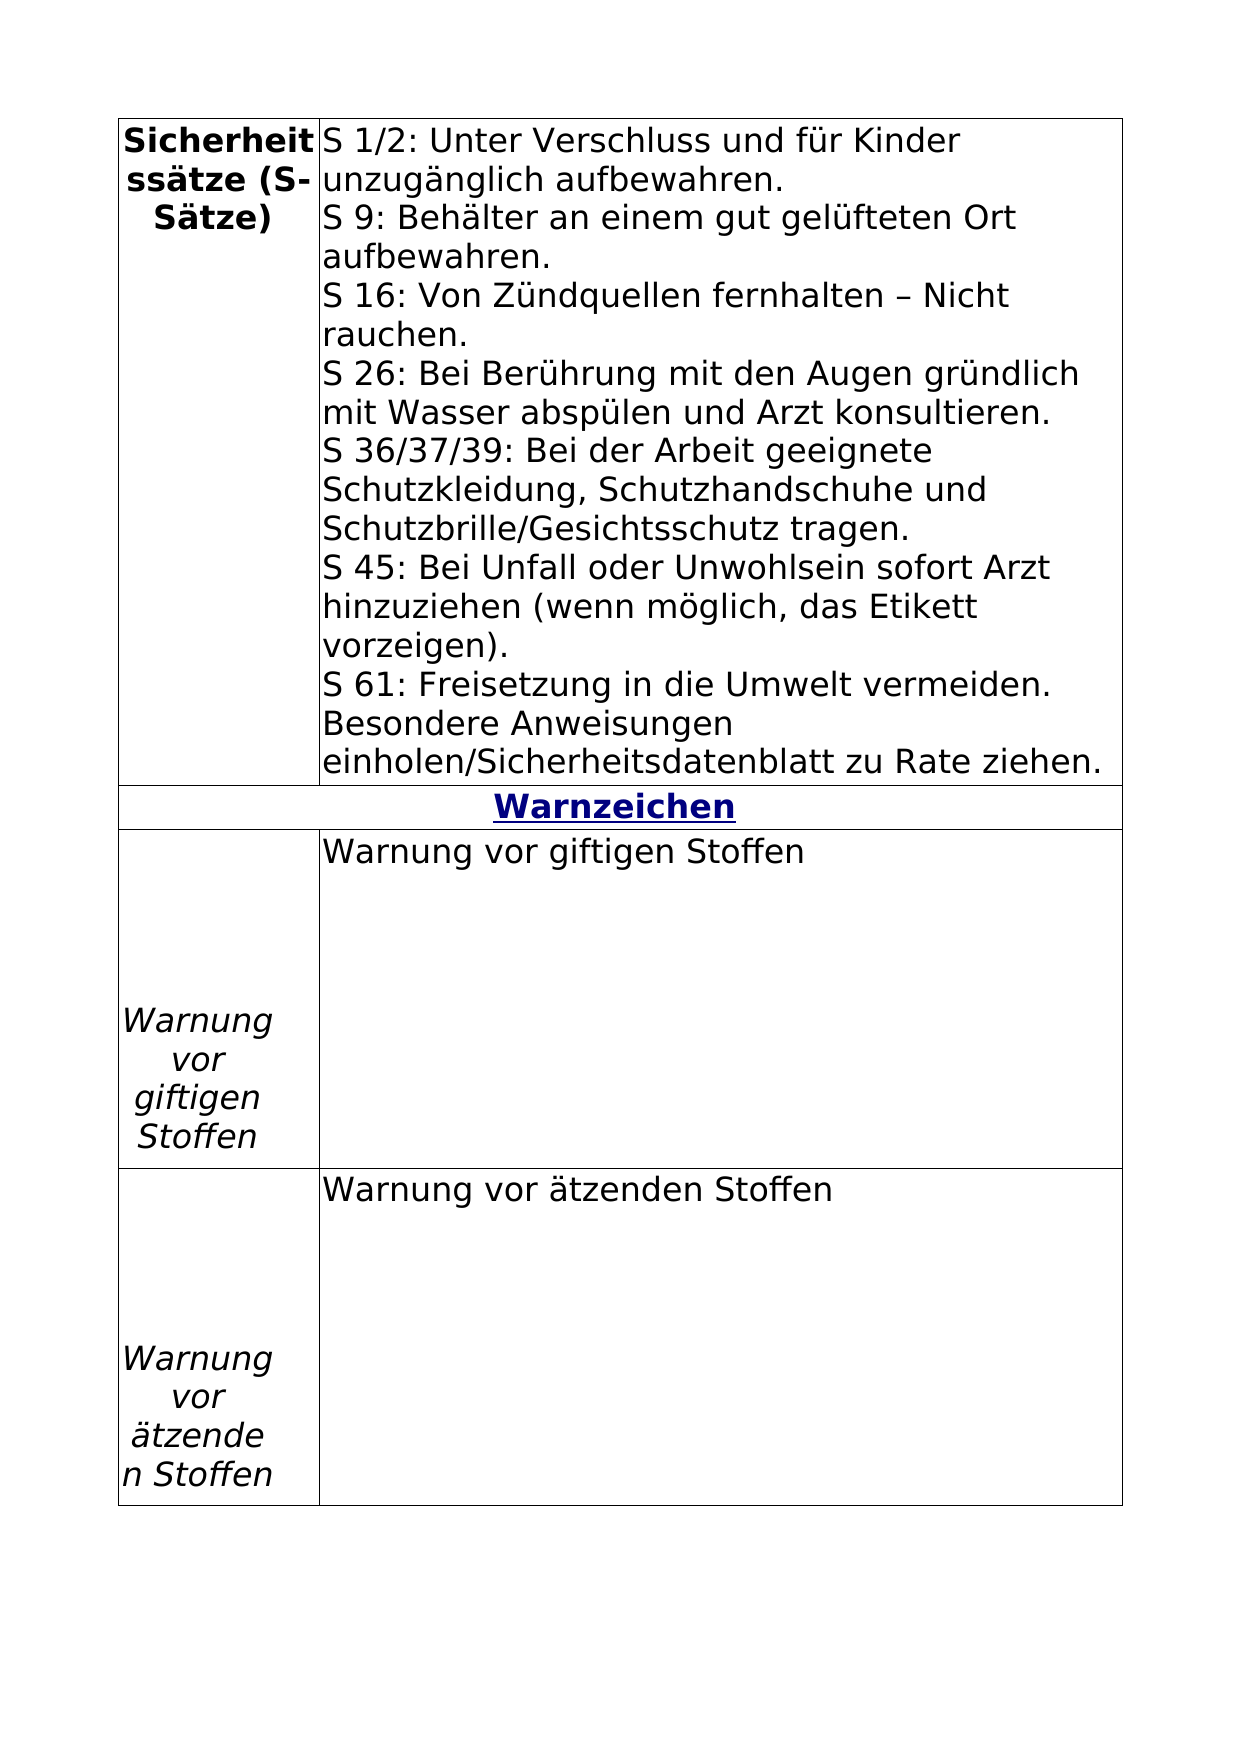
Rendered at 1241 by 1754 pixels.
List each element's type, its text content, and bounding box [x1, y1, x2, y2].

table_cell Warnung vor ätzenden Stoffen [320, 1169, 1122, 1505]
table_cell [119, 830, 319, 1167]
table_cell S 1/2: Unter Verschluss und für Kinder unzugänglich aufbewahren. S 9: Behälter an einem gut gelüfteten Ort aufbewahren. S 16: Von Zündquellen fernhalten – Nicht rauchen. S 26: Bei Berührung mit den Augen gründlich mit Wasser abspülen und Arzt konsultieren. S 36/37/39: Bei der Arbeit geeignete Schutzkleidung, Schutzhandschuhe und Schutzbrille/Gesichtsschutz tragen. S 45: Bei Unfall oder Unwohlsein sofort Arzt hinzuziehen (wenn möglich, das Etikett vorzeigen). S 61: Freisetzung in die Umwelt vermeiden. Besondere Anweisungen einholen/Sicherheitsdatenblatt zu Rate ziehen. [320, 119, 1122, 784]
table_cell Sicherheitssätze (S-Sätze) [119, 119, 319, 784]
table_cell [119, 1169, 319, 1505]
table_cell Warnzeichen [119, 786, 1122, 829]
table_cell Warnung vor giftigen Stoffen [320, 830, 1122, 1167]
